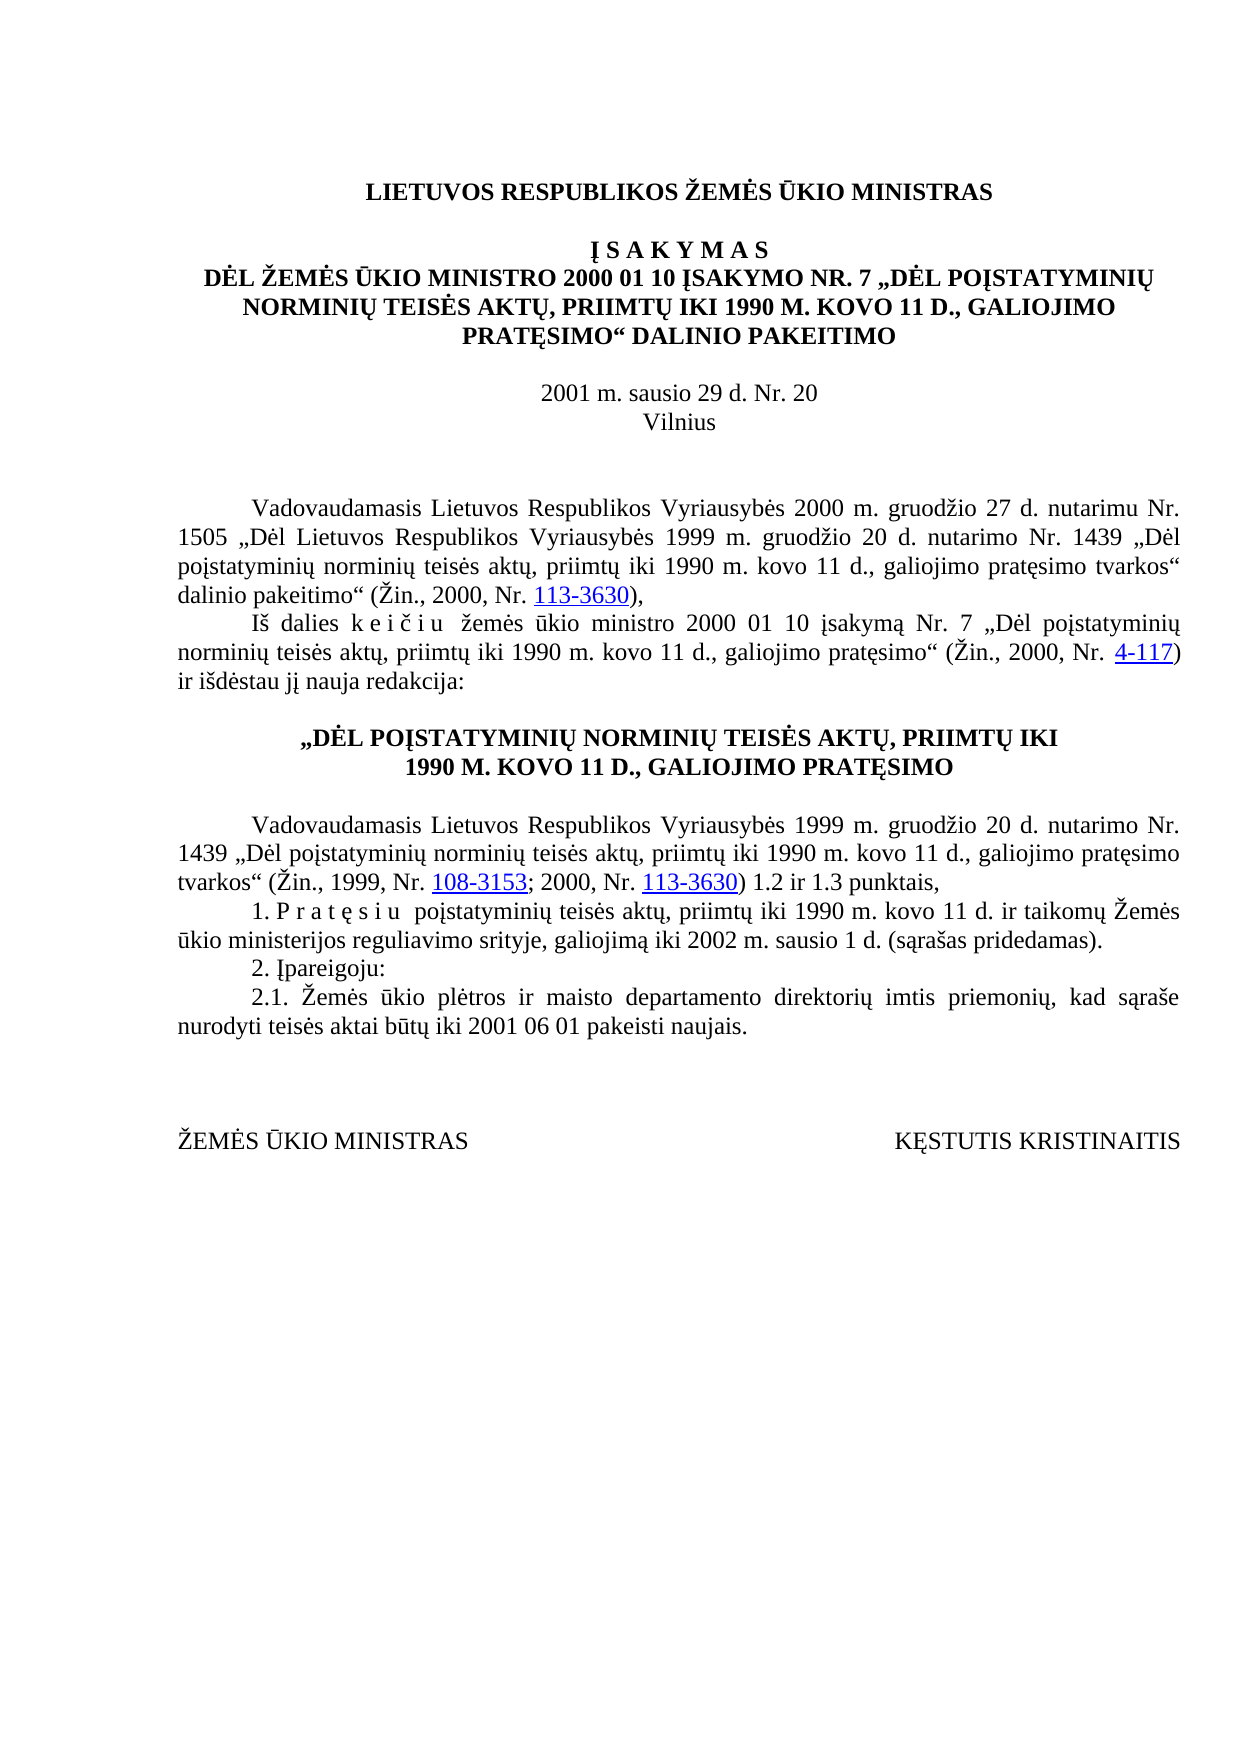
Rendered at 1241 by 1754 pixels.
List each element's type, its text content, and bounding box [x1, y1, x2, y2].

text „DĖL POĮSTATYMINIŲ NORMINIŲ TEISĖS AKTŲ, PRIIMTŲ IKI [177, 723, 1181, 752]
text 1.Pratęsiu poįstatyminių teisės aktų, priimtų iki 1990 m. kovo 11 d. ir taikomų Žemės ūkio ministerijos reguliavimo srityje, galiojimą iki 2002 m. sausio 1 d. (sąrašas pridedamas). [177, 896, 1181, 953]
text Vadovaudamasis Lietuvos Respublikos Vyriausybės 2000 m. gruodžio 27 d. nutarimu Nr. 1505 „Dėl Lietuvos Respublikos Vyriausybės 1999 m. gruodžio 20 d. nutarimo Nr. 1439 „Dėl poįstatyminių norminių teisės aktų, priimtų iki 1990 m. kovo 11 d., galiojimo pratęsimo tvarkos“ dalinio pakeitimo“ (Žin., 2000, Nr. 113-3630), [177, 493, 1181, 608]
text DĖL ŽEMĖS ŪKIO MINISTRO 2000 01 10 ĮSAKYMO NR. 7 „DĖL POĮSTATYMINIŲ NORMINIŲ TEISĖS AKTŲ, PRIIMTŲ IKI 1990 M. KOVO 11 D., GALIOJIMO PRATĘSIMO“ DALINIO PAKEITIMO [177, 263, 1181, 350]
text Vilnius [177, 407, 1181, 436]
text 2.1. Žemės ūkio plėtros ir maisto departamento direktorių imtis priemonių, kad sąraše nurodyti teisės aktai būtų iki 2001 06 01 pakeisti naujais. [177, 982, 1181, 1040]
text ŽEMĖS ŪKIO MINISTRAS KĘSTUTIS KRISTINAITIS [177, 1126, 1181, 1155]
text Į S A K Y M A S [177, 235, 1181, 263]
text 2001 m. sausio 29 d. Nr. 20 [177, 378, 1181, 407]
text LIETUVOS RESPUBLIKOS ŽEMĖS ŪKIO MINISTRAS [177, 177, 1181, 206]
text 1990 M. KOVO 11 D., GALIOJIMO PRATĘSIMO [177, 752, 1181, 781]
text Iš dalies keičiu žemės ūkio ministro 2000 01 10 įsakymą Nr. 7 „Dėl poįstatyminių norminių teisės aktų, priimtų iki 1990 m. kovo 11 d., galiojimo pratęsimo“ (Žin., 2000, Nr. 4-117) ir išdėstau jį nauja redakcija: [177, 608, 1181, 695]
text 2. Įpareigoju: [177, 953, 1181, 982]
text Vadovaudamasis Lietuvos Respublikos Vyriausybės 1999 m. gruodžio 20 d. nutarimo Nr. 1439 „Dėl poįstatyminių norminių teisės aktų, priimtų iki 1990 m. kovo 11 d., galiojimo pratęsimo tvarkos“ (Žin., 1999, Nr. 108-3153; 2000, Nr. 113-3630) 1.2 ir 1.3 punktais, [177, 810, 1181, 896]
